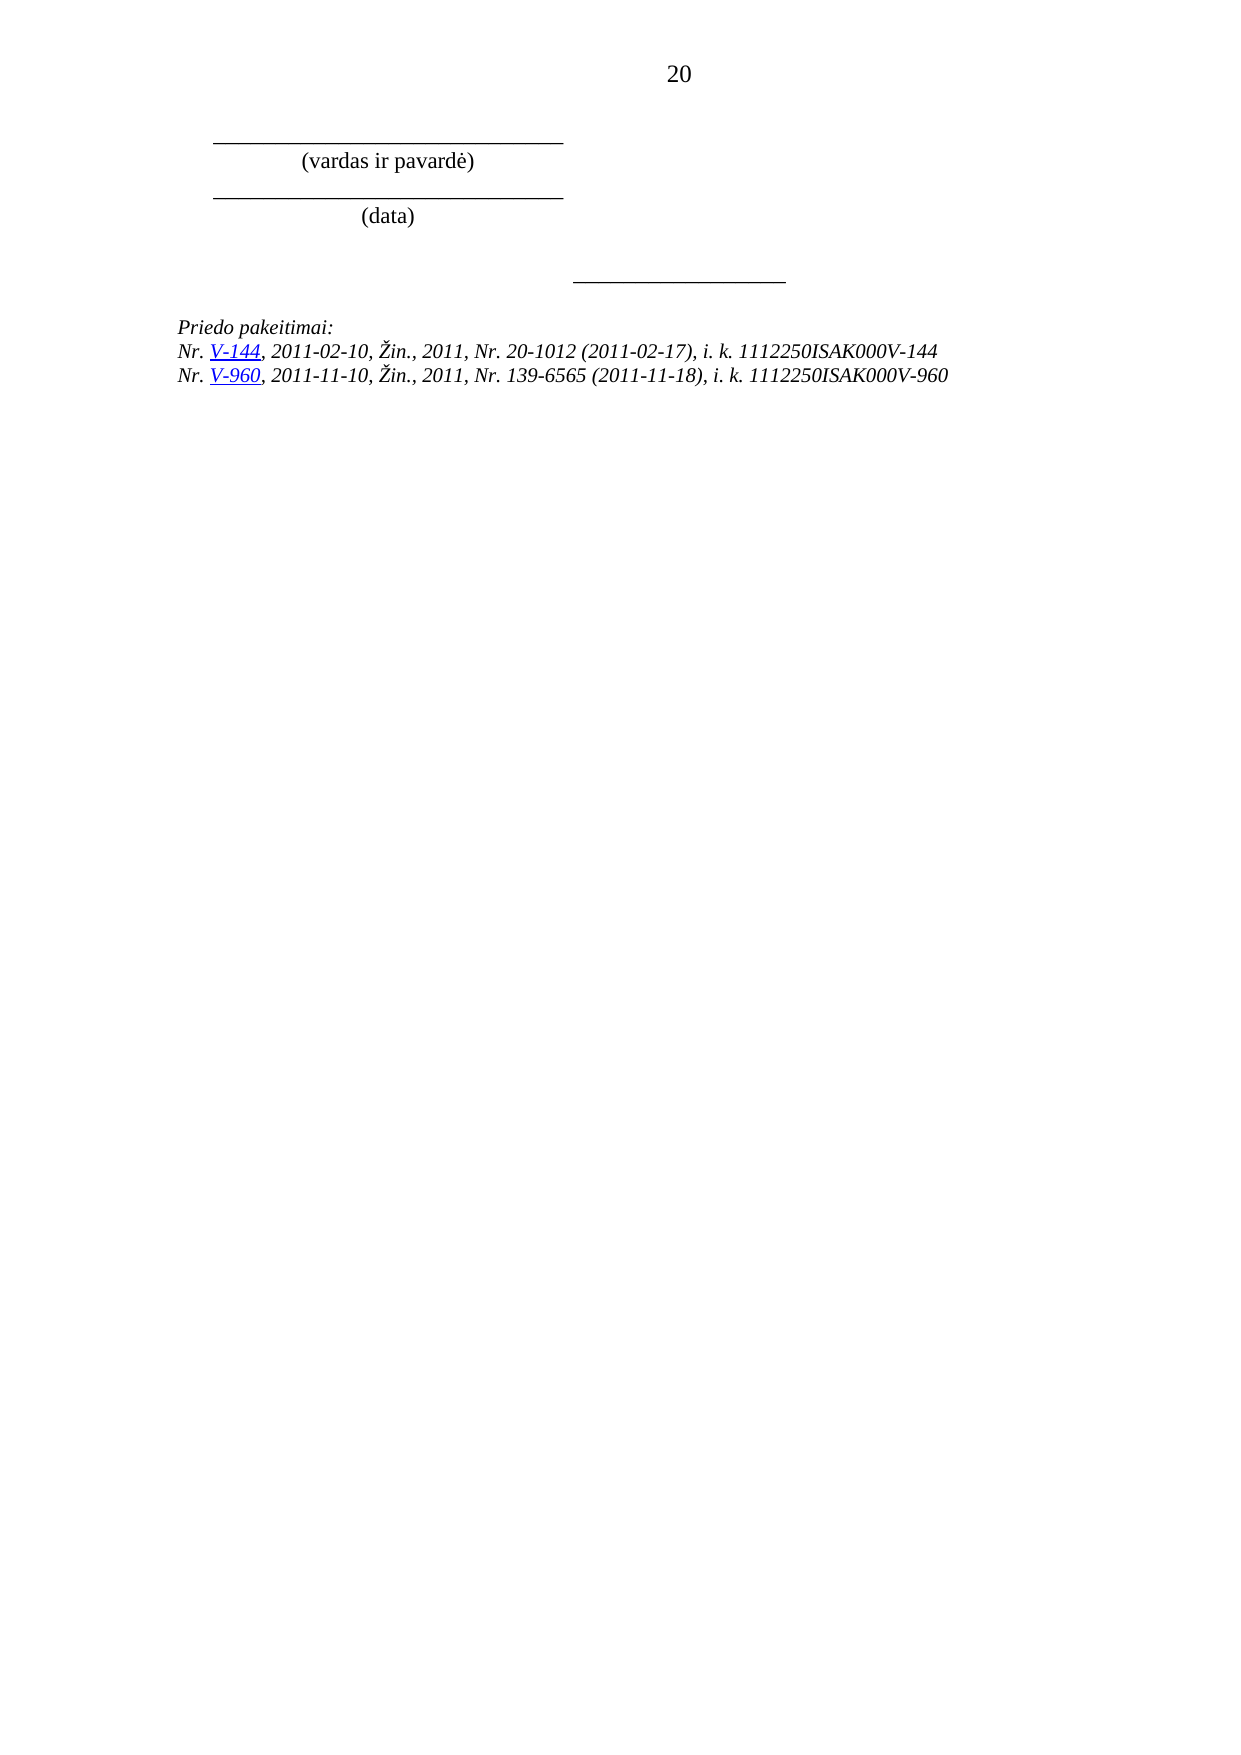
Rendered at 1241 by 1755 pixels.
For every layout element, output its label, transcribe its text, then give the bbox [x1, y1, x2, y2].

text Priedo pakeitimai: [177, 314, 1181, 339]
text _________________ [177, 257, 1181, 286]
text Nr. V-960, 2011-11-10, Žin., 2011, Nr. 139-6565 (2011-11-18), i. k. 1112250ISAK000V-960 [177, 363, 1181, 387]
text ____________________________ [177, 173, 599, 202]
text (data) [177, 202, 599, 228]
text Nr. V-144, 2011-02-10, Žin., 2011, Nr. 20-1012 (2011-02-17), i. k. 1112250ISAK000V-144 [177, 339, 1181, 363]
text (vardas ir pavardė) [177, 147, 599, 173]
text ____________________________ [177, 118, 599, 147]
